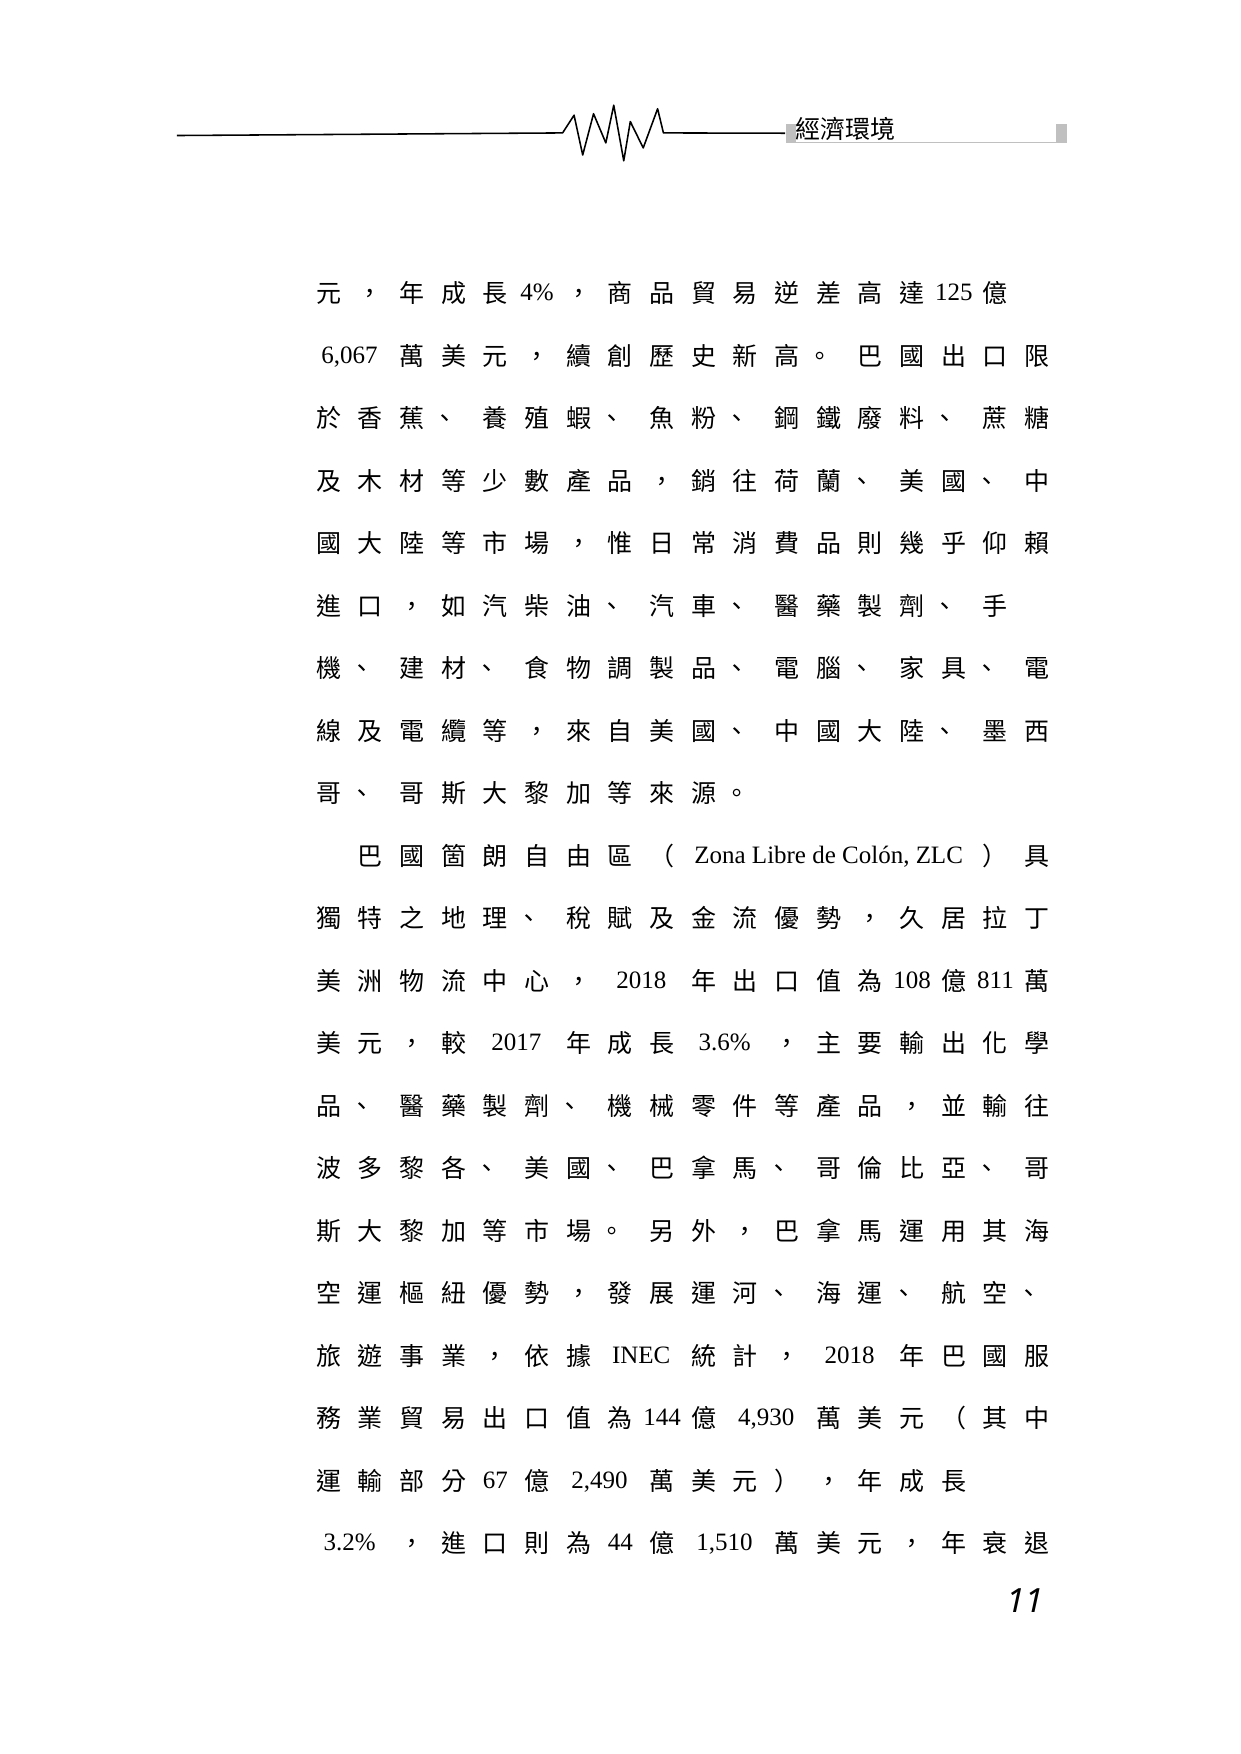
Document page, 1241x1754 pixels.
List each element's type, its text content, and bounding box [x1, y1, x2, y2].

text 元，年成長4%，商品貿易逆差高達125億6,067萬美元，續創歷史新高。巴國出口限於香蕉、養殖蝦、魚粉、鋼鐵廢料、蔗糖及木材等少數產品，銷往荷蘭、美國、中國大陸等市場，惟日常消費品則幾乎仰賴進口，如汽柴油、汽車、醫藥製劑、手機、建材、食物調製品、電腦、家具、電線及電纜等，來自美國、中國大陸、墨西哥、哥斯大黎加等來源。 [281, 250, 1058, 813]
text 巴國箇朗自由區（Zona Libre de Colón, ZLC）具獨特之地理、稅賦及金流優勢，久居拉丁美洲物流中心，2018年出口值為108億811萬美元，較2017年成長3.6%，主要輸出化學品、醫藥製劑、機械零件等產品，並輸往波多黎各、美國、巴拿馬、哥倫比亞、哥斯大黎加等市場。另外，巴拿馬運用其海空運樞紐優勢，發展運河、海運、航空、旅遊事業，依據INEC統計，2018年巴國服務業貿易出口值為144億4,930萬美元（其中運輸部分67億2,490萬美元），年成長3.2%，進口則為44億1,510萬美元，年衰退 [281, 813, 1058, 1563]
